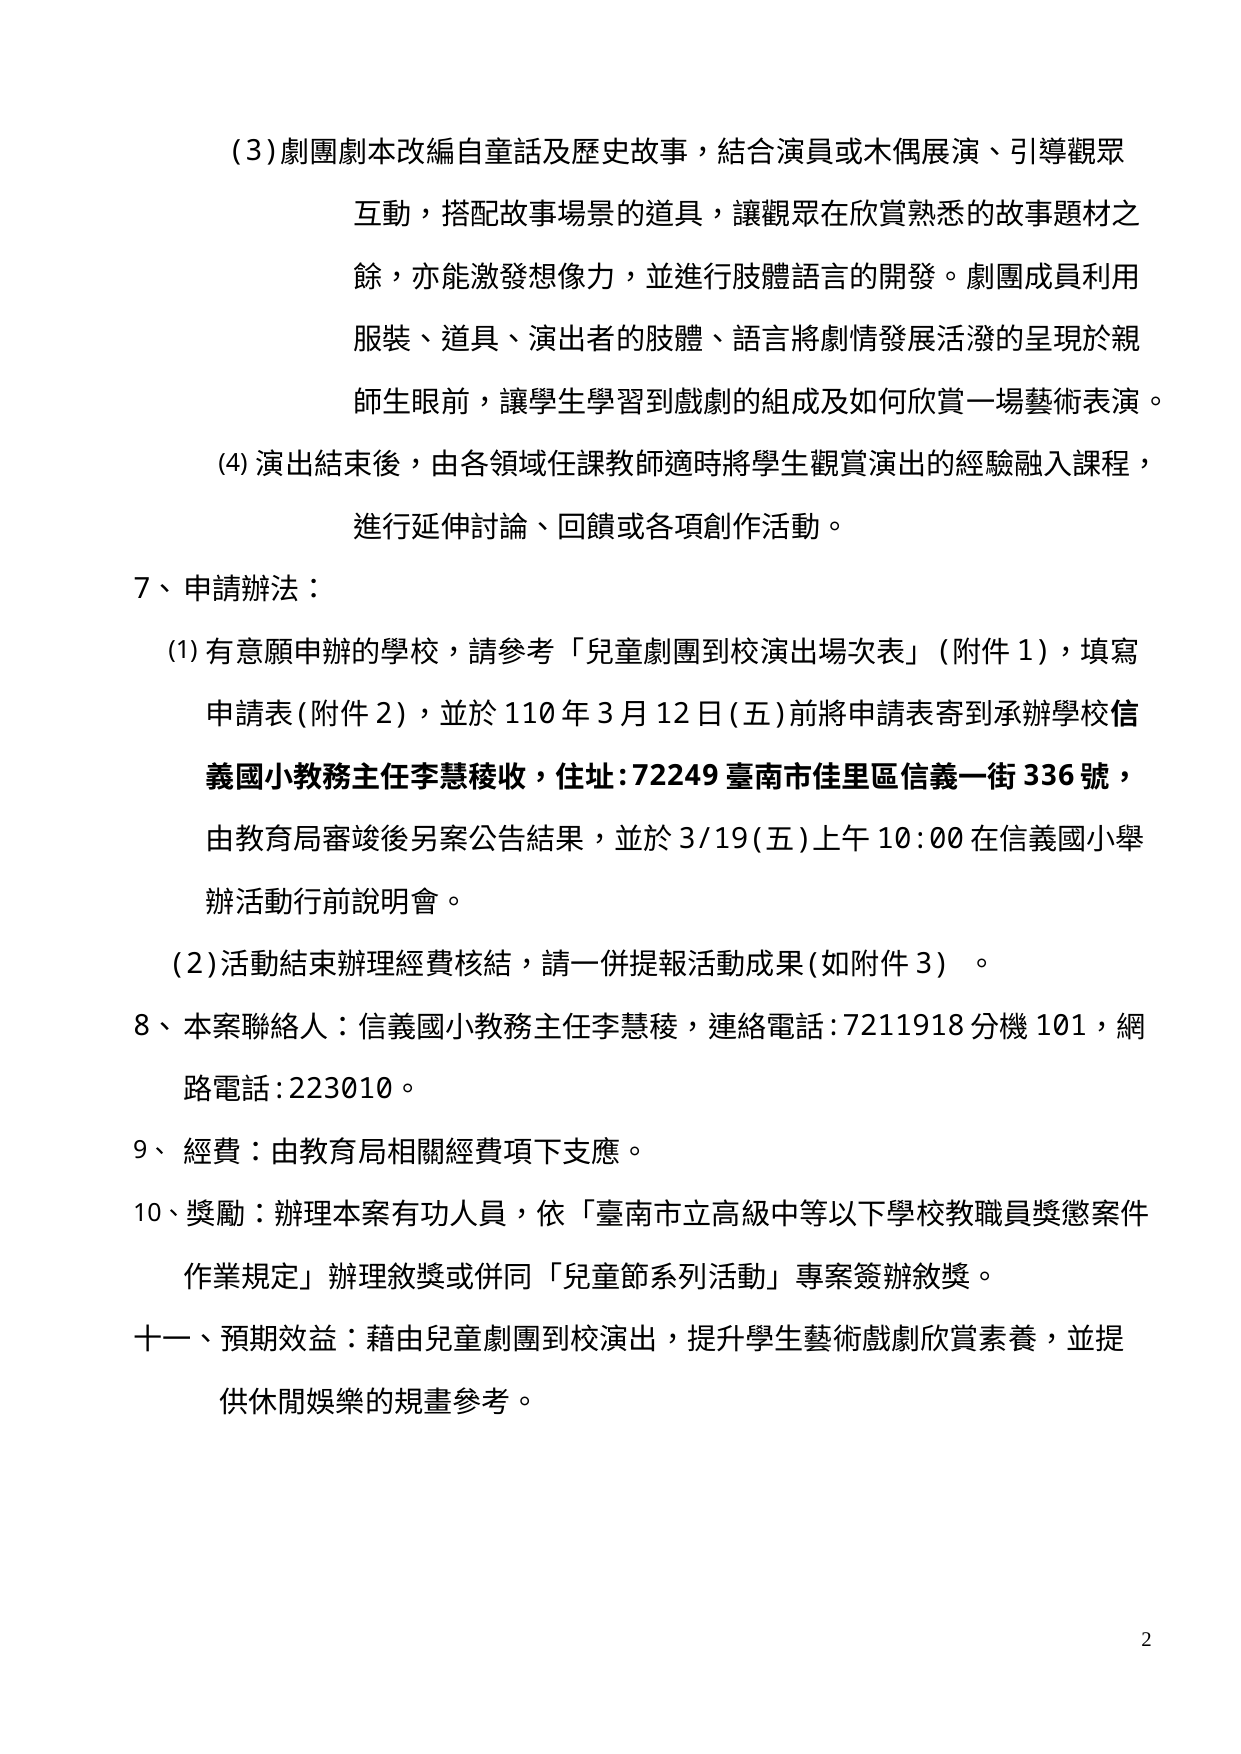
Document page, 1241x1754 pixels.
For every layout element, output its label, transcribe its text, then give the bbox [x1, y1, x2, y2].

text 十一、預期效益：藉由兒童劇團到校演出，提升學生藝術戲劇欣賞素養，並提供休閒娛樂的規畫參考。 [133, 1295, 1152, 1420]
list 演出結束後，由各領域任課教師適時將學生觀賞演出的經驗融入課程，進行延伸討論、回饋或各項創作活動。 [218, 420, 1152, 545]
list 申請辦法： [133, 545, 1152, 608]
list 劇團劇本改編自童話及歷史故事，結合演員或木偶展演、引導觀眾互動，搭配故事場景的道具，讓觀眾在欣賞熟悉的故事題材之餘，亦能激發想像力，並進行肢體語言的開發。劇團成員利用服裝、道具、演出者的肢體、語言將劇情發展活潑的呈現於親師生眼前，讓學生學習到戲劇的組成及如何欣賞一場藝術表演。 [227, 108, 1152, 420]
list 本案聯絡人：信義國小教務主任李慧稜，連絡電話:7211918分機101，網路電話:223010。 [133, 983, 1152, 1108]
list 獎勵：辦理本案有功人員，依「臺南市立高級中等以下學校教職員獎懲案件作業規定」辦理敘獎或併同「兒童節系列活動」專案簽辦敘獎。 [133, 1170, 1152, 1295]
list 活動結束辦理經費核結，請一併提報活動成果(如附件3) 。 [168, 920, 1152, 983]
list 經費：由教育局相關經費項下支應。 [133, 1108, 1152, 1170]
list 有意願申辦的學校，請參考「兒童劇團到校演出場次表」(附件1)，填寫申請表(附件2)，並於110年3月12日(五)前將申請表寄到承辦學校信義國小教務主任李慧稜收，住址:72249臺南市佳里區信義一街336號，由教育局審竣後另案公告結果，並於3/19(五)上午10:00在信義國小舉辦活動行前說明會。 [168, 608, 1152, 920]
